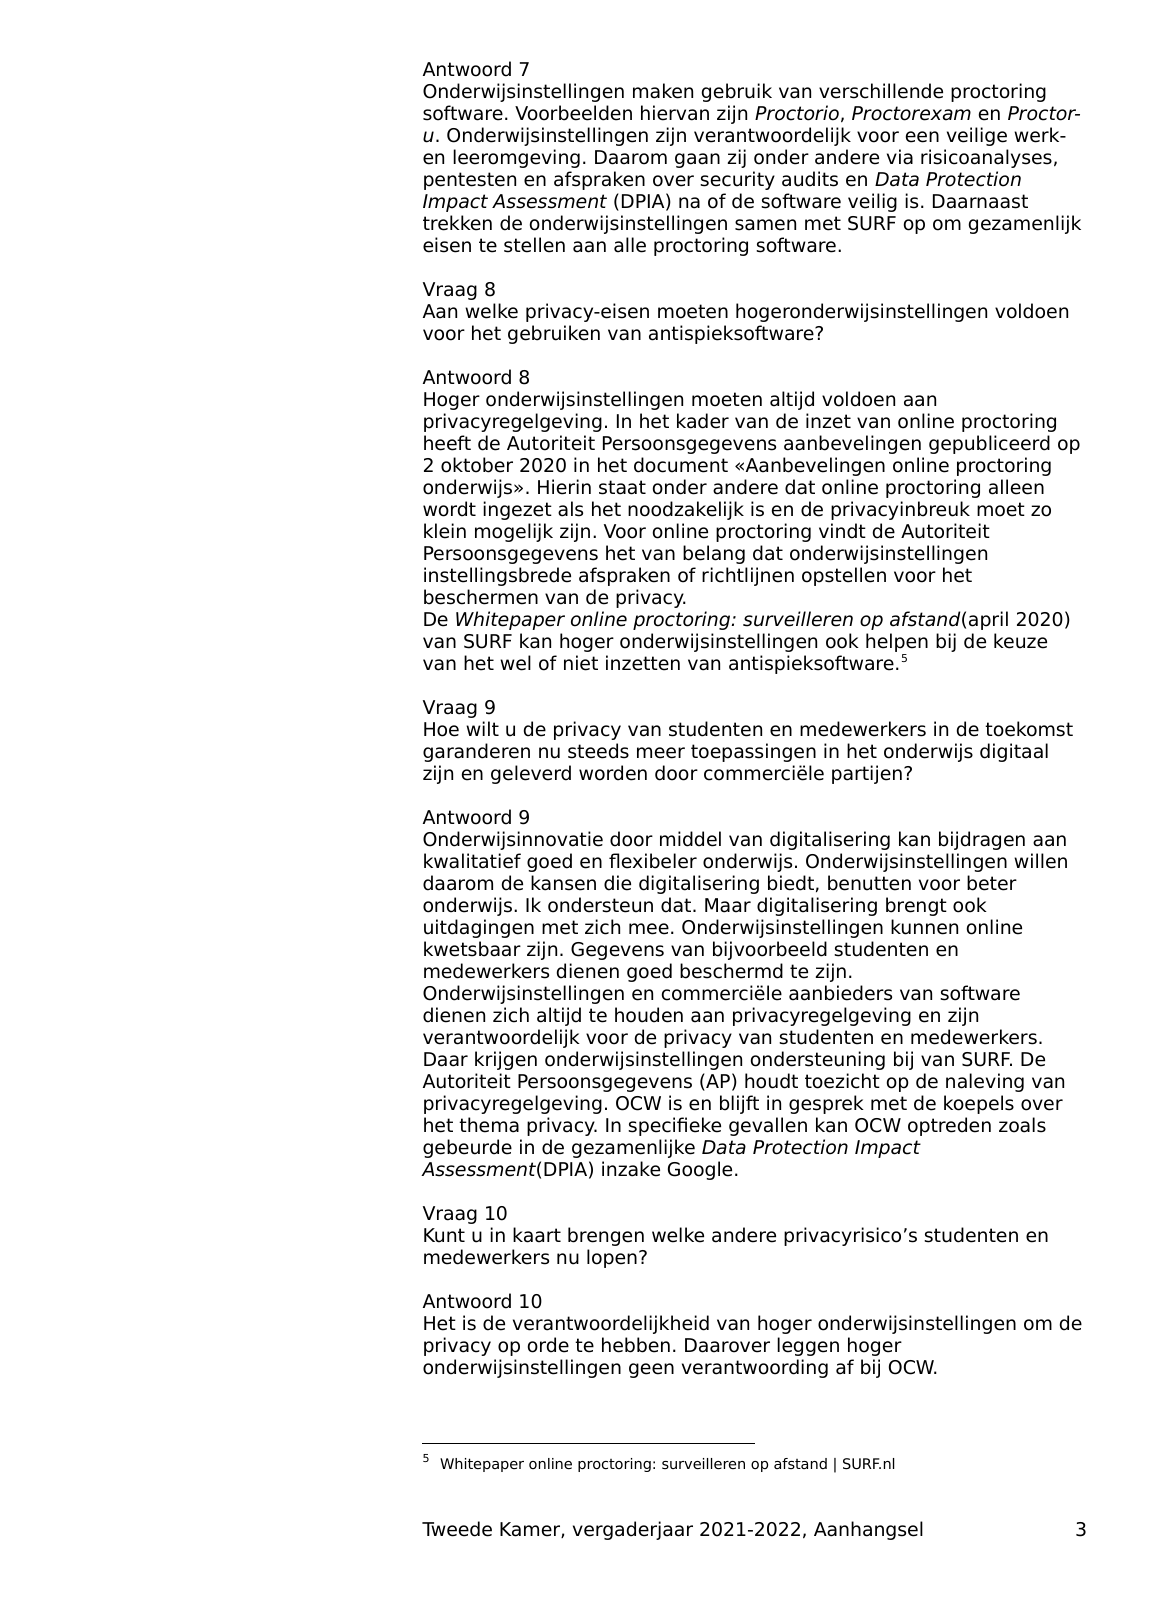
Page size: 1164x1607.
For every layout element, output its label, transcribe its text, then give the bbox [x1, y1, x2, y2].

text Onderwijsinstellingen maken gebruik van verschillende proctoring software. Voorbeelden hiervan zijn Proctorio, Proctorexam en Proctor-u. Onderwijsinstellingen zijn verantwoordelijk voor een veilige werk- en leeromgeving. Daarom gaan zij onder andere via risicoanalyses, pentesten en afspraken over security audits en Data Protection Impact Assessment (DPIA) na of de software veilig is. Daarnaast trekken de onderwijsinstellingen samen met SURF op om gezamenlijk eisen te stellen aan alle proctoring software. [422, 81, 1087, 257]
text Vraag 8 [422, 279, 1087, 301]
text Antwoord 7 [422, 59, 1087, 81]
text Vraag 10 [422, 1203, 1087, 1225]
text Antwoord 8 [422, 367, 1087, 389]
text Antwoord 9 [422, 807, 1087, 829]
text Vraag 9 [422, 697, 1087, 719]
text Onderwijsinstellingen en commerciële aanbieders van software dienen zich altijd te houden aan privacyregelgeving en zijn verantwoordelijk voor de privacy van studenten en medewerkers. Daar krijgen onderwijsinstellingen ondersteuning bij van SURF. De Autoriteit Persoonsgegevens (AP) houdt toezicht op de naleving van privacyregelgeving. OCW is en blijft in gesprek met de koepels over het thema privacy. In specifieke gevallen kan OCW optreden zoals gebeurde in de gezamenlijke Data Protection Impact Assessment(DPIA) inzake Google. [422, 983, 1087, 1181]
text De Whitepaper online proctoring: surveilleren op afstand(april 2020) van SURF kan hoger onderwijsinstellingen ook helpen bij de keuze van het wel of niet inzetten van antispieksoftware. [422, 609, 1087, 675]
text Kunt u in kaart brengen welke andere privacyrisico’s studenten en medewerkers nu lopen? [422, 1225, 1087, 1269]
text Whitepaper online proctoring: surveilleren op afstand | SURF.nl [422, 1452, 1087, 1474]
text Het is de verantwoordelijkheid van hoger onderwijsinstellingen om de privacy op orde te hebben. Daarover leggen hoger onderwijsinstellingen geen verantwoording af bij OCW. [422, 1313, 1087, 1379]
text Hoe wilt u de privacy van studenten en medewerkers in de toekomst garanderen nu steeds meer toepassingen in het onderwijs digitaal zijn en geleverd worden door commerciële partijen? [422, 719, 1087, 785]
text Antwoord 10 [422, 1291, 1087, 1313]
text Aan welke privacy-eisen moeten hogeronderwijsinstellingen voldoen voor het gebruiken van antispieksoftware? [422, 301, 1087, 345]
text Hoger onderwijsinstellingen moeten altijd voldoen aan privacyregelgeving. In het kader van de inzet van online proctoring heeft de Autoriteit Persoonsgegevens aanbevelingen gepubliceerd op 2 oktober 2020 in het document «Aanbevelingen online proctoring onderwijs». Hierin staat onder andere dat online proctoring alleen wordt ingezet als het noodzakelijk is en de privacyinbreuk moet zo klein mogelijk zijn. Voor online proctoring vindt de Autoriteit Persoonsgegevens het van belang dat onderwijsinstellingen instellingsbrede afspraken of richtlijnen opstellen voor het beschermen van de privacy. [422, 389, 1087, 609]
text Onderwijsinnovatie door middel van digitalisering kan bijdragen aan kwalitatief goed en flexibeler onderwijs. Onderwijsinstellingen willen daarom de kansen die digitalisering biedt, benutten voor beter onderwijs. Ik ondersteun dat. Maar digitalisering brengt ook uitdagingen met zich mee. Onderwijsinstellingen kunnen online kwetsbaar zijn. Gegevens van bijvoorbeeld studenten en medewerkers dienen goed beschermd te zijn. [422, 829, 1087, 983]
